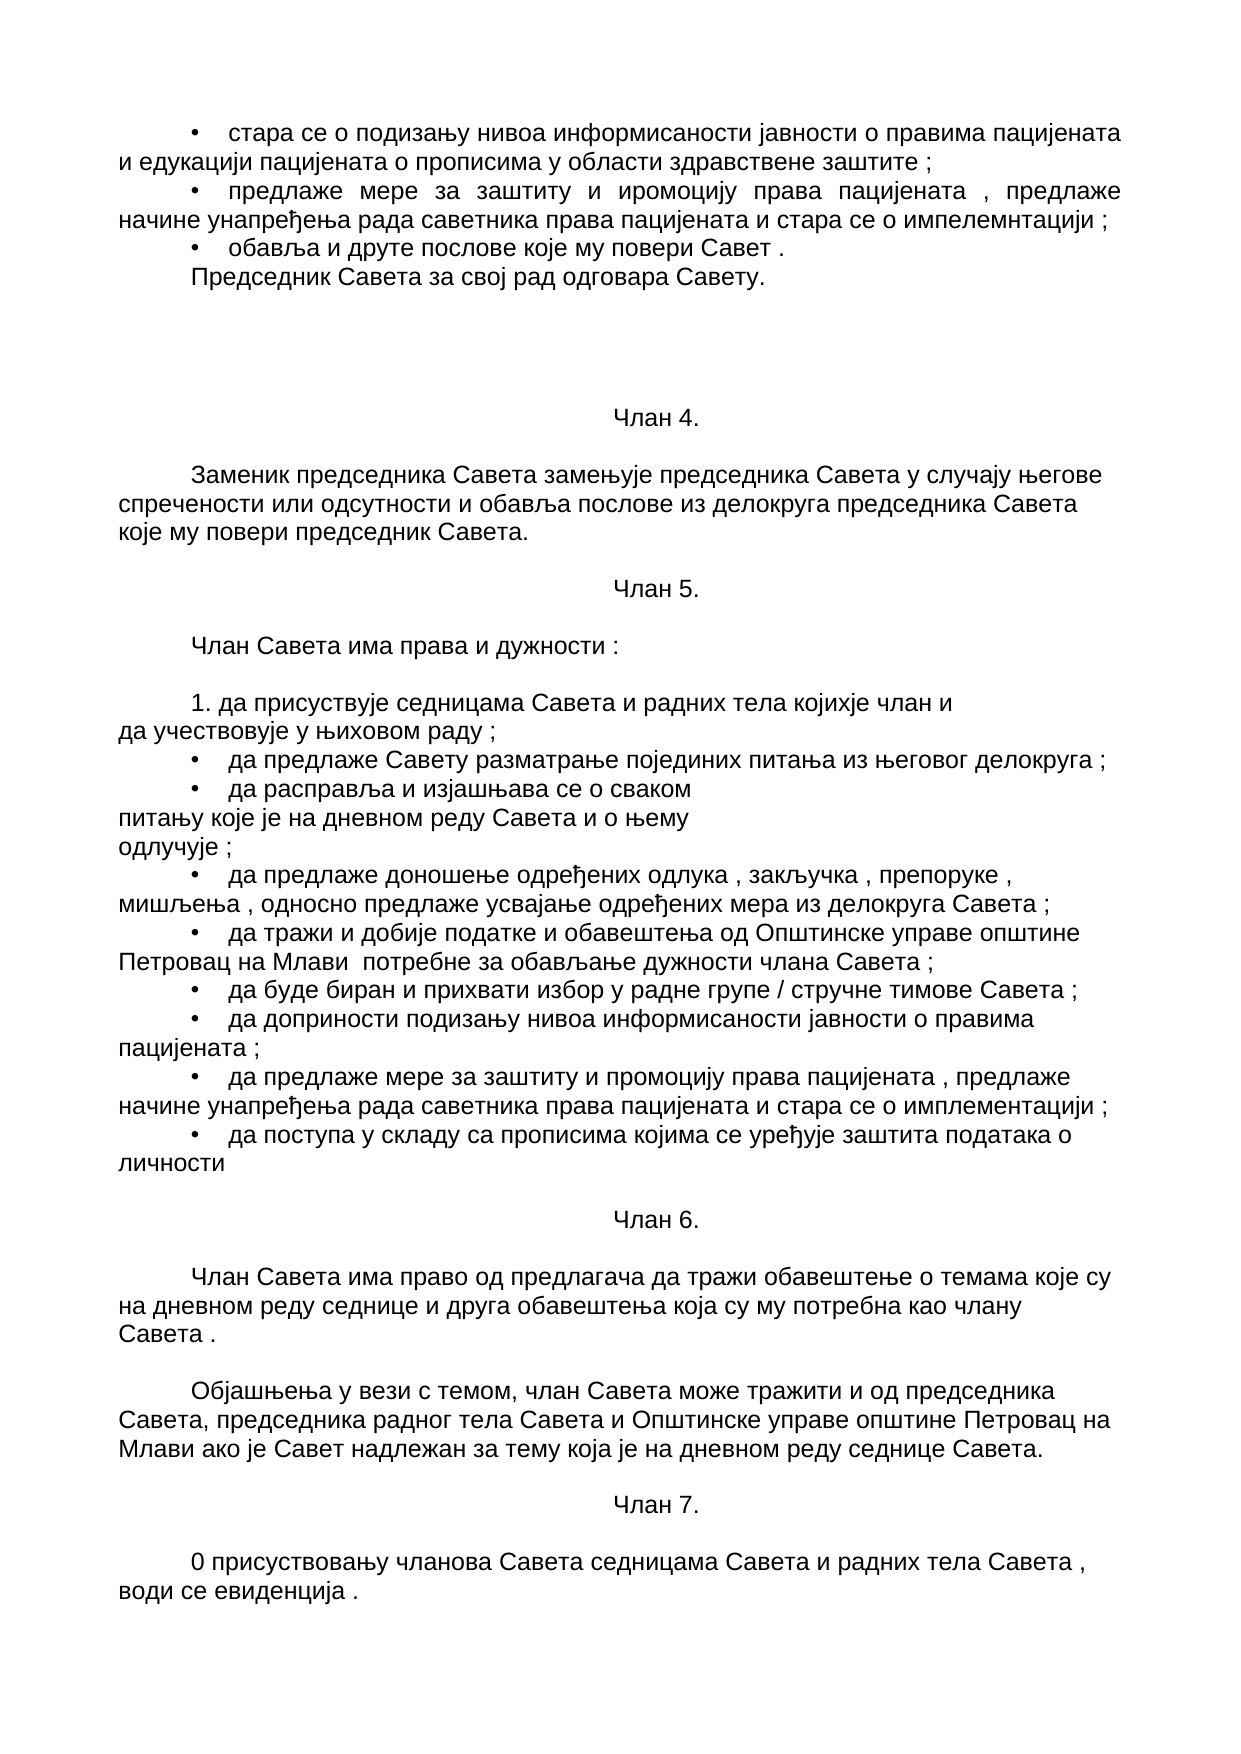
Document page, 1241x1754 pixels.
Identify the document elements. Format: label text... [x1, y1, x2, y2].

text Члан Савета има право од предлагача да тражи обавештење о темама које су на дневном реду седнице и друга обавештења која су му потребна као члану Савета . [118, 1262, 1122, 1348]
text 0 присуствовању чланова Савета седницама Савета и радних тела Савета , води се евиденција . [118, 1547, 1122, 1605]
list да доприности подизању нивоа информисаности јавности о правима пацијената ; [81, 1004, 1122, 1062]
list да предлаже доношење одређених одлука , закључка , препоруке , мишљења , односно предлаже усвајање одређених мера из делокруга Савета ; [81, 860, 1122, 918]
text Председник Савета за свој рад одговара Савету. [118, 262, 1122, 291]
list да предлаже Савету разматрање појединих питања из његовог делокруга ; [81, 745, 1122, 774]
text Члан 7. [118, 1491, 1122, 1519]
text Члан 6. [118, 1205, 1122, 1234]
list да тражи и добије податке и обавештења од Општинске управе општине Петровац на Млави потребне за обављање дужности члана Савета ; [81, 918, 1122, 976]
list да предлаже мере за заштиту и промоцију права пацијената , предлаже начине унапређења рада саветника права пацијената и стара се о имплементацији ; [81, 1062, 1122, 1119]
text Члан 5. [118, 574, 1122, 603]
text Члан 4. [118, 403, 1122, 432]
text Члан Савета има права и дужности : [118, 631, 1122, 659]
list предлаже мере за заштиту и иромоцију права пацијената , предлаже начине унапређења рада саветника права пацијената и стара се о импелемнтацији ; [81, 176, 1122, 233]
text Заменик председника Савета замењује председника Савета у случају његове спречености или одсутности и обавља послове из делокруга председника Савета које му повери председник Савета. [118, 460, 1122, 546]
list да буде биран и прихвати избор у радне групе / стручне тимове Савета ; [81, 976, 1122, 1004]
list да поступа у складу са прописима којима се уређује заштита података о личности [81, 1119, 1122, 1177]
list стара се о подизању нивоа информисаности јавности о правима пацијената и едукацији пацијената о прописима у области здравствене заштите ; [81, 118, 1122, 176]
text 1. да присуствује седницама Савета и радних тела којихје члан и да учествовује у њиховом раду ; [118, 688, 983, 745]
list да расправља и изјашњава се о сваком питању које је на дневном реду Савета и о њему одлучује ; [81, 774, 750, 860]
list обавља и друте послове које му повери Савет . [81, 233, 1122, 262]
text Објашњења у вези с темом, члан Савета може тражити и од председника Савета, председника радног тела Савета и Општинске управе општине Петровац на Млави ако је Савет надлежан за тему која је на дневном реду седнице Савета. [118, 1376, 1122, 1462]
